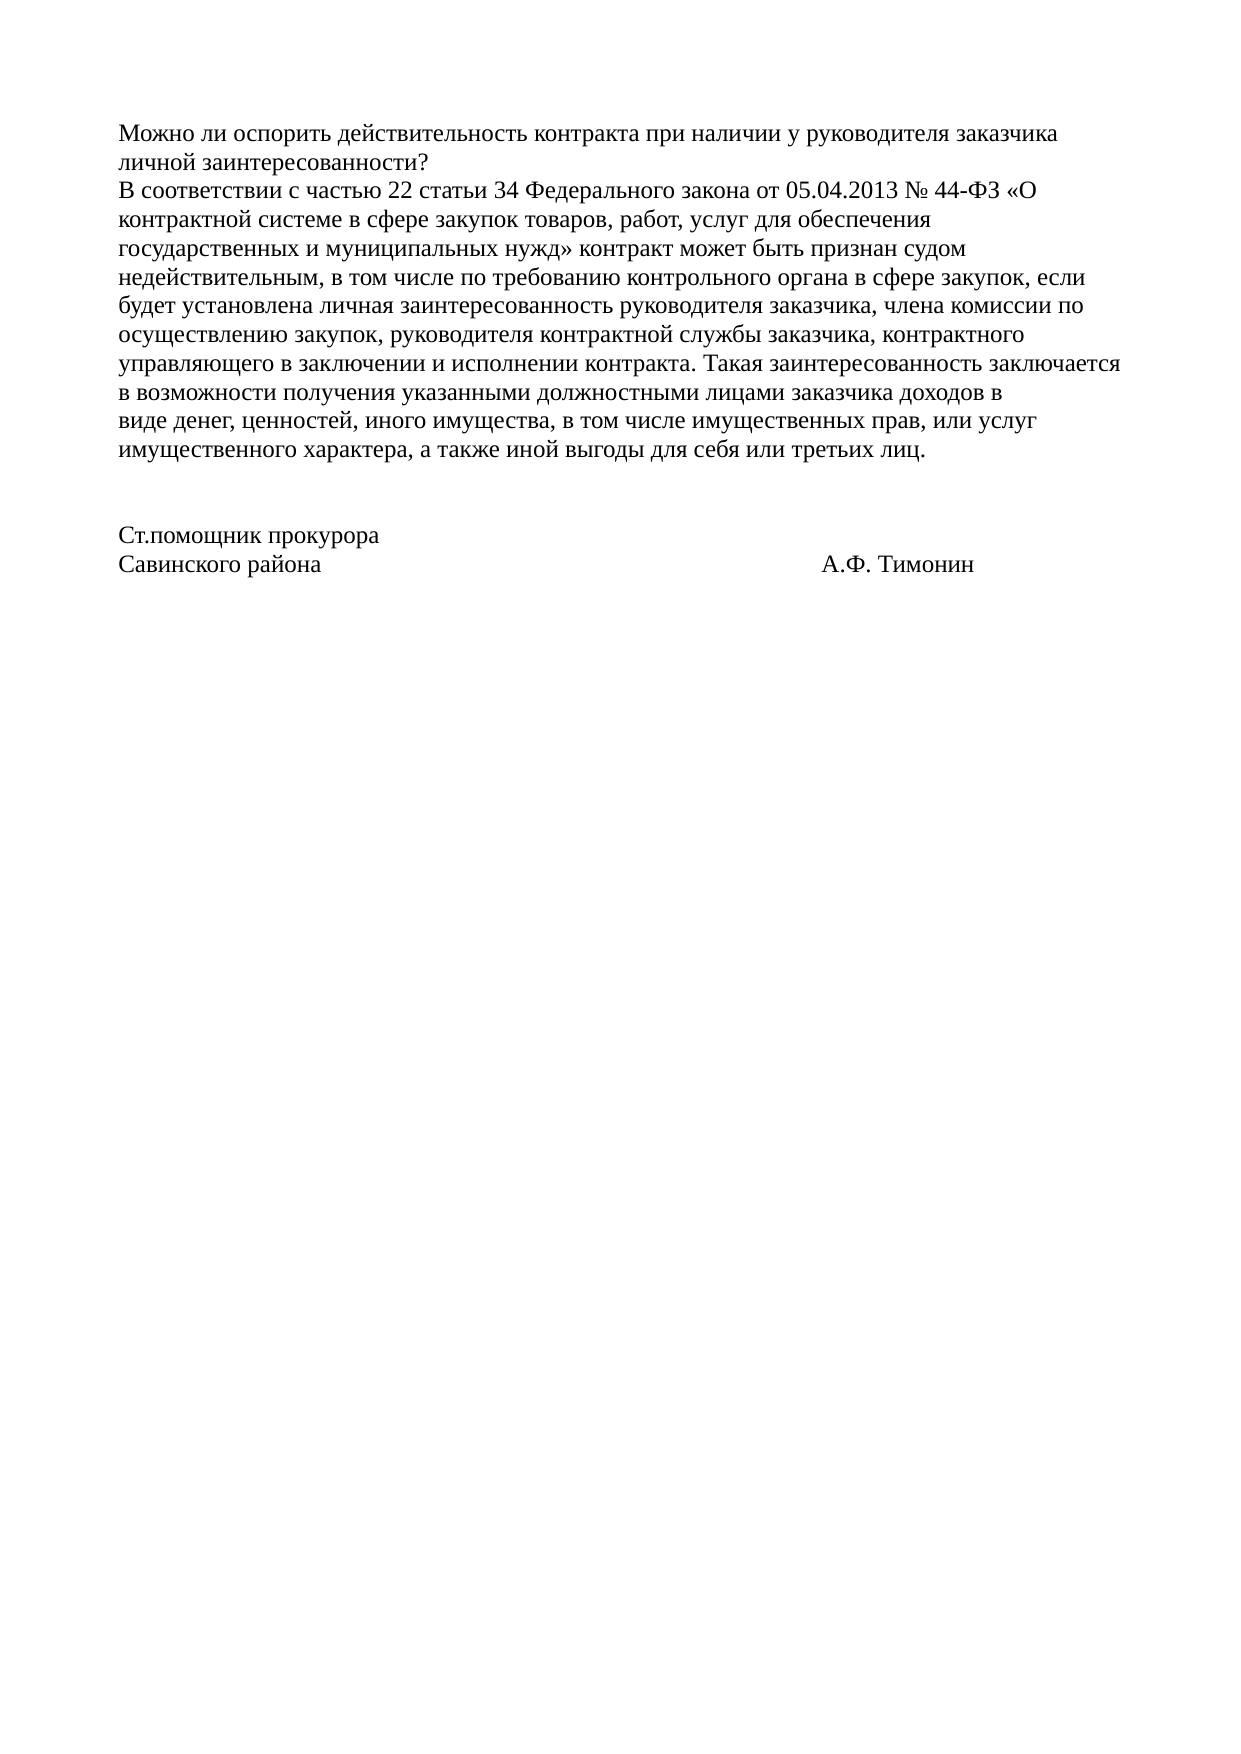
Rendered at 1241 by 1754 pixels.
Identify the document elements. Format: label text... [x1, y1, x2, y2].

text Ст.помощник прокурора Савинского района А.Ф. Тимонин [118, 521, 1122, 578]
text Можно ли оспорить действительность контракта при наличии у руководителя заказчика личной заинтересованности? В соответствии с частью 22 статьи 34 Федерального закона от 05.04.2013 № 44-ФЗ «О контрактной системе в сфере закупок товаров, работ, услуг для обеспечения государственных и муниципальных нужд» контракт может быть признан судом недействительным, в том числе по требованию контрольного органа в сфере закупок, если будет установлена личная заинтересованность руководителя заказчика, члена комиссии по осуществлению закупок, руководителя контрактной службы заказчика, контрактного управляющего в заключении и исполнении контракта. Такая заинтересованность заключается в возможности получения указанными должностными лицами заказчика доходов в виде денег, ценностей, иного имущества, в том числе имущественных прав, или услуг имущественного характера, а также иной выгоды для себя или третьих лиц. [118, 118, 1122, 463]
